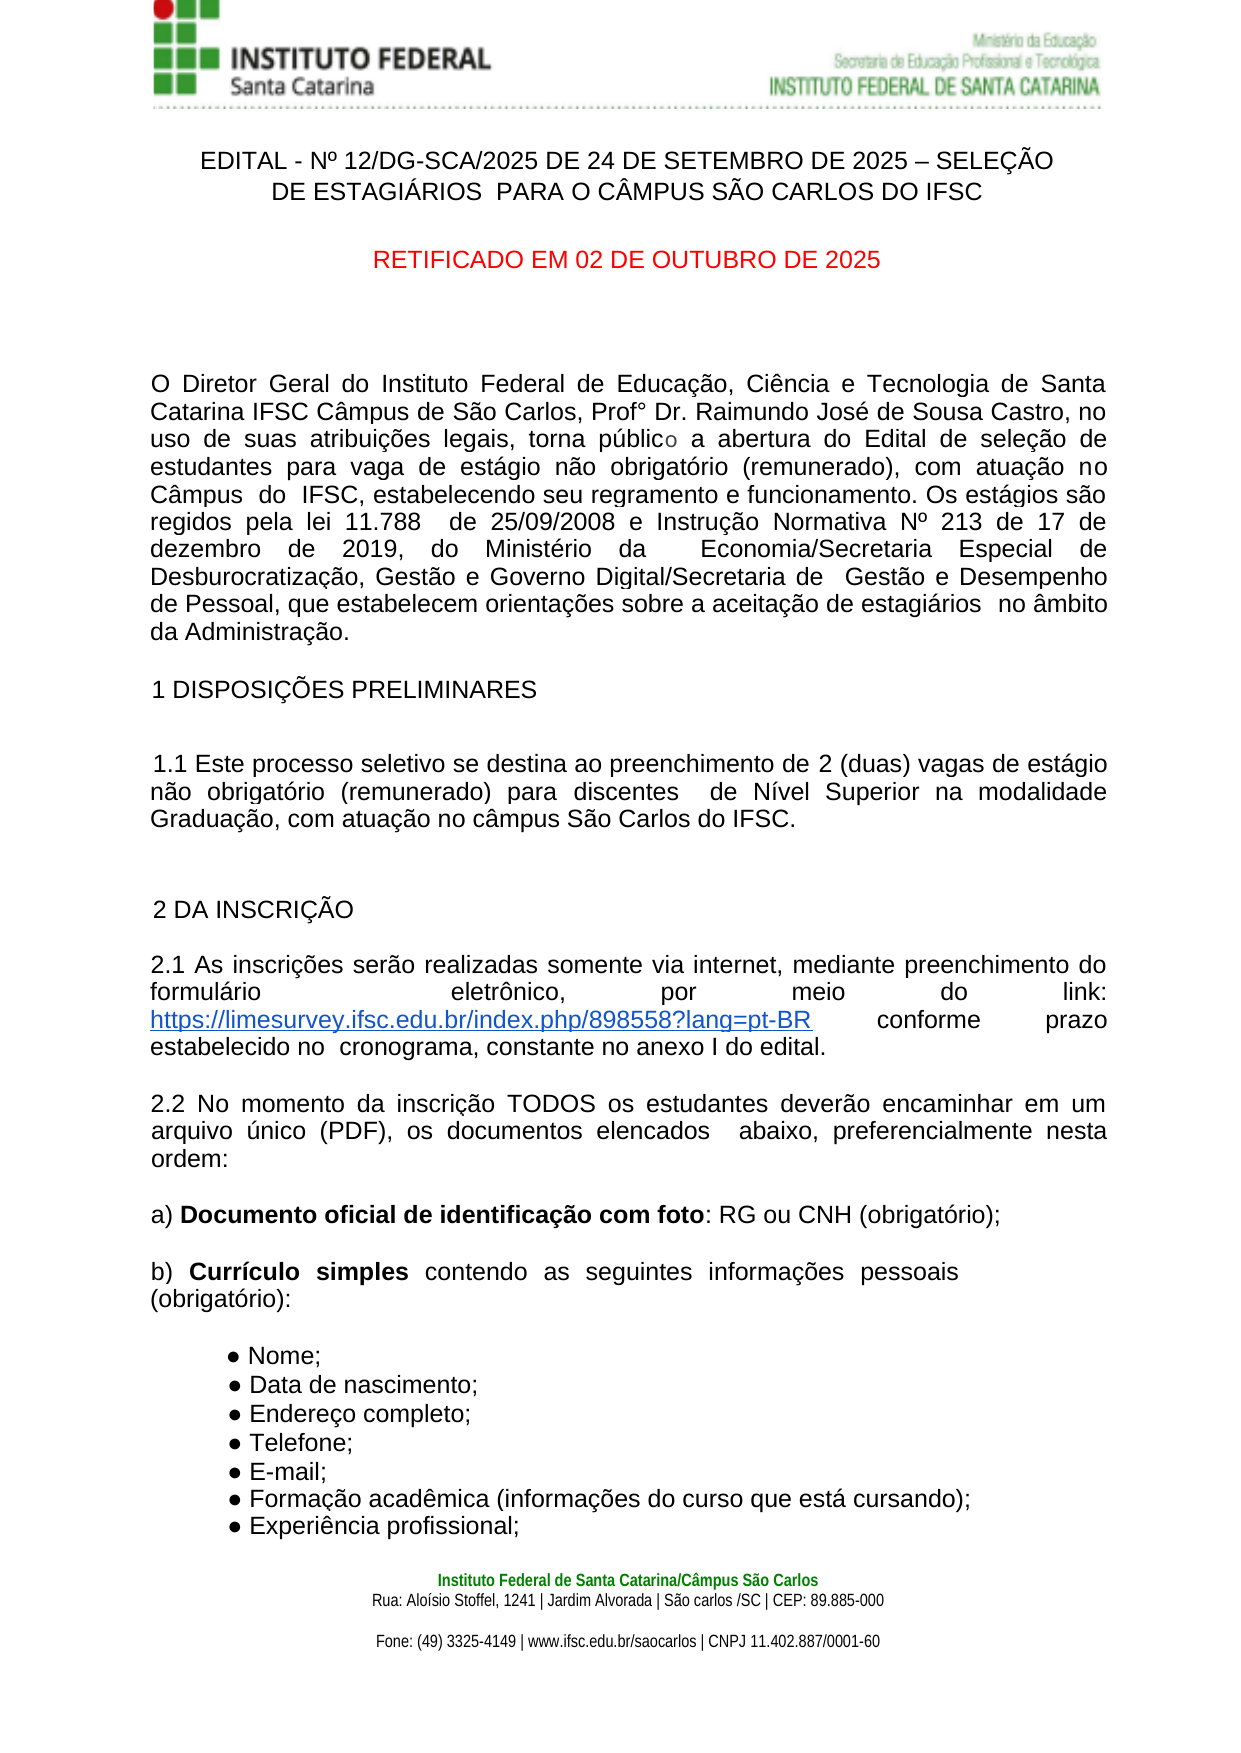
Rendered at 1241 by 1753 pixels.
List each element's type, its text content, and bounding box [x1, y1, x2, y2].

text EDITAL - Nº 12/DG-SCA/2025 DE 24 DE SETEMBRO DE 2025 – SELEÇÃO DE ESTAGIÁRIOS PARA O CÂMPUS SÃO CARLOS DO IFSC [182, 146, 1071, 206]
text ● Telefone; [227, 1428, 1108, 1457]
text 1.1 Este processo seletivo se destina ao preenchimento de 2 (duas) vagas de estágio não obrigatório (remunerado) para discentes de Nível Superior na modalidade Graduação, com atuação no câmpus São Carlos do IFSC. [150, 751, 1108, 833]
text ● Endereço completo; [227, 1399, 1108, 1428]
text ● Nome; [225, 1342, 960, 1370]
text ● E-mail; [227, 1457, 1108, 1485]
text RETIFICADO EM 02 DE OUTUBRO DE 2025 [182, 246, 1071, 274]
text b) Currículo simples contendo as seguintes informações pessoais (obrigatório): [150, 1258, 960, 1313]
text 2.1 As inscrições serão realizadas somente via internet, mediante preenchimento do formulário eletrônico, por meio do link: https://limesurvey.ifsc.edu.br/index.php/898558?lang=pt-BR conforme prazo estabelecido no cronograma, constante no anexo I do edital. [150, 951, 1108, 1061]
text a) Documento oficial de identificação com foto: RG ou CNH (obrigatório); [150, 1202, 1113, 1229]
text O Diretor Geral do Instituto Federal de Educação, Ciência e Tecnologia de Santa Catarina IFSC Câmpus de São Carlos, Prof° Dr. Raimundo José de Sousa Castro, no uso de suas atribuições legais, torna público a abertura do Edital de seleção de estudantes para vaga de estágio não obrigatório (remunerado), com atuação no Câmpus do IFSC, estabelecendo seu regramento e funcionamento. Os estágios são regidos pela lei 11.788 de 25/09/2008 e Instrução Normativa Nº 213 de 17 de dezembro de 2019, do Ministério da Economia/Secretaria Especial de Desburocratização, Gestão e Governo Digital/Secretaria de Gestão e Desempenho de Pessoal, que estabelecem orientações sobre a aceitação de estagiários no âmbito da Administração. [150, 371, 1108, 645]
text 1 DISPOSIÇÕES PRELIMINARES [151, 675, 1108, 704]
text ● Formação acadêmica (informações do curso que está cursando); [227, 1485, 1113, 1513]
text 2 DA INSCRIÇÃO [150, 896, 1108, 924]
picture [153, 0, 1103, 109]
text ● Experiência profissional; [227, 1513, 948, 1540]
text 2.2 No momento da inscrição TODOS os estudantes deverão encaminhar em um arquivo único (PDF), os documentos elencados abaixo, preferencialmente nesta ordem: [150, 1090, 1108, 1172]
text ● Data de nascimento; [227, 1370, 1108, 1399]
